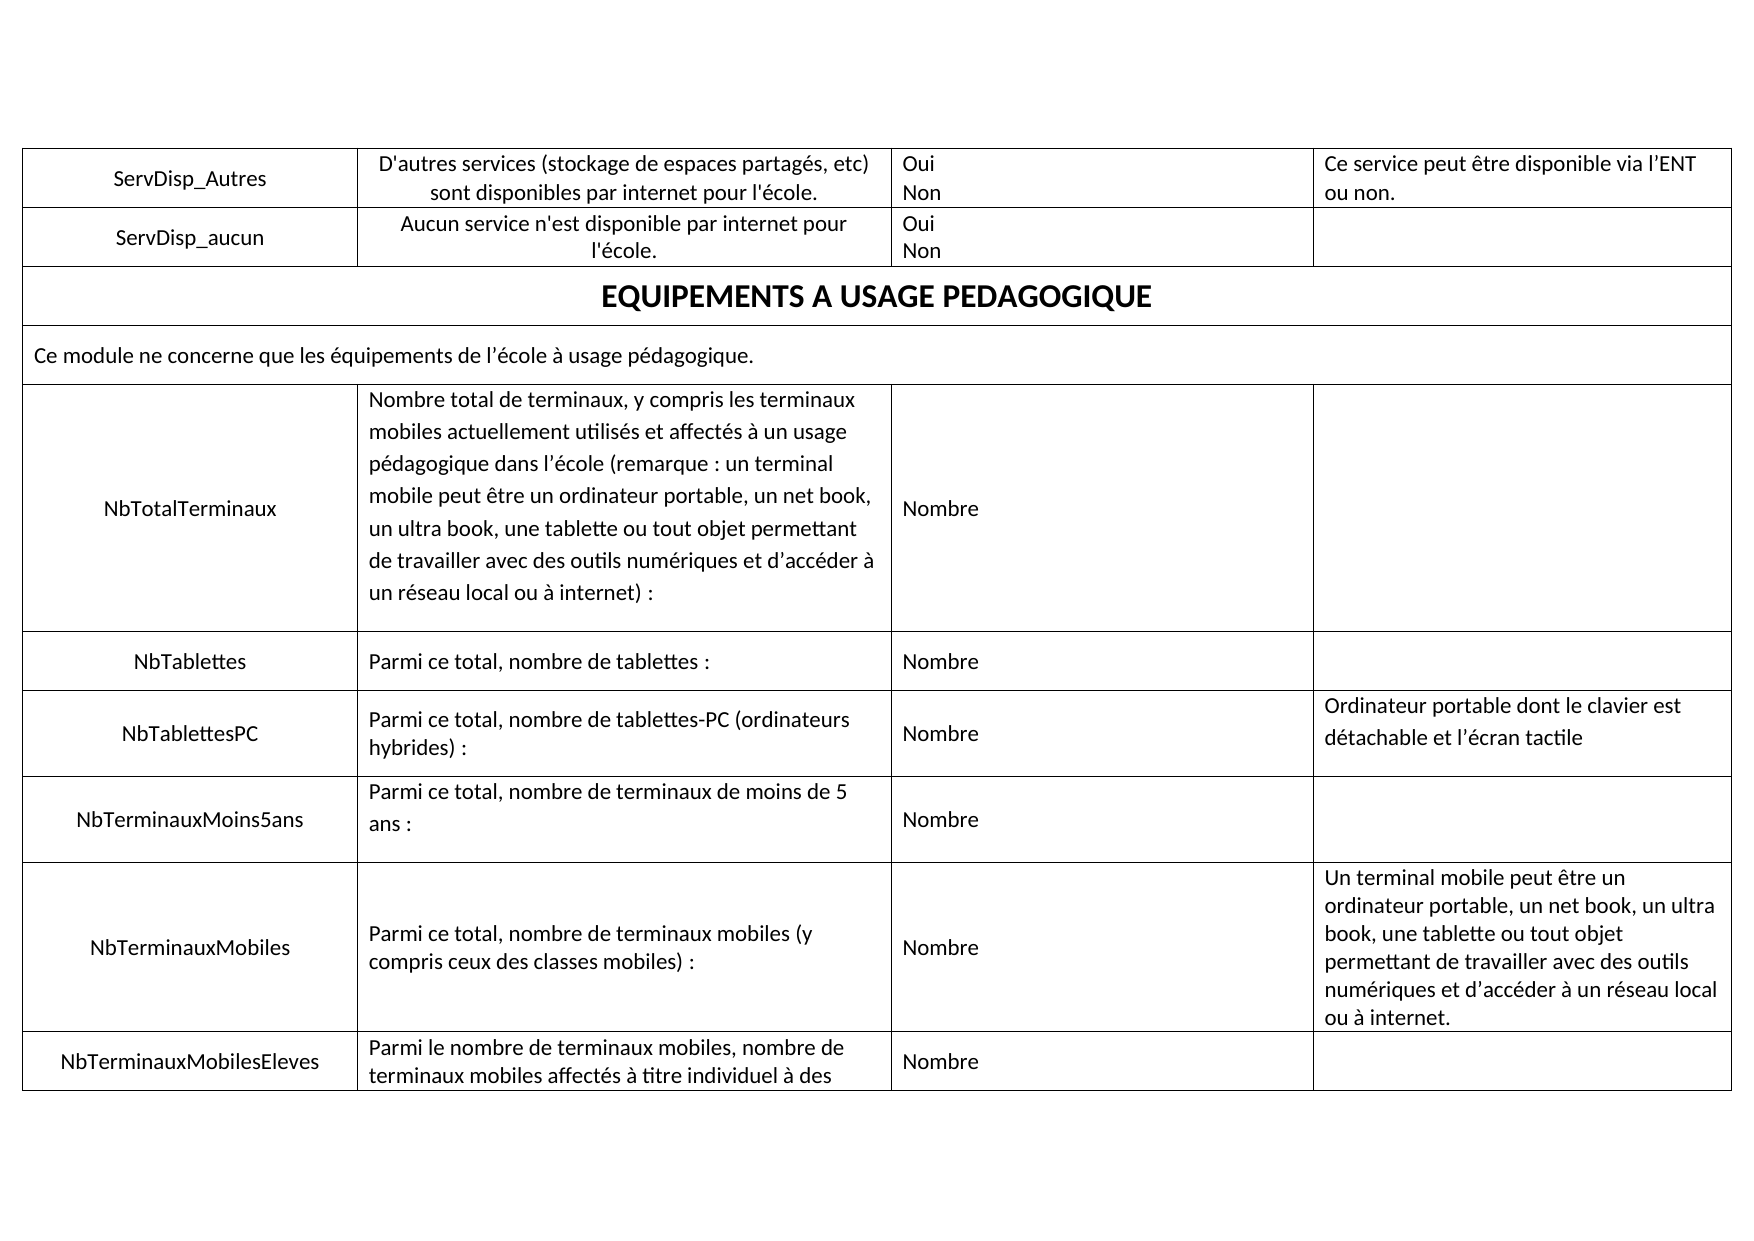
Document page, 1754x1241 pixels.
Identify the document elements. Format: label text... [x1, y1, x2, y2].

table_cell ServDisp_aucun [23, 208, 357, 266]
table_cell Ce module ne concerne que les équipements de l’école à usage pédagogique. [23, 326, 1731, 384]
table_cell NbTerminauxMoins5ans [23, 777, 357, 862]
table_cell Oui Non [892, 149, 1313, 207]
table_cell Nombre total de terminaux, y compris les terminaux mobiles actuellement utilisés et affectés à un usage pédagogique dans l’école (remarque : un terminal mobile peut être un ordinateur portable, un net book, un ultra book, une tablette ou tout objet permettant de travailler avec des outils numériques et d’accéder à un réseau local ou à internet) : [358, 385, 891, 631]
table_cell Nombre [892, 1032, 1313, 1090]
table_cell Un terminal mobile peut être un ordinateur portable, un net book, un ultra book, une tablette ou tout objet permettant de travailler avec des outils numériques et d’accéder à un réseau local ou à internet. [1314, 863, 1731, 1031]
table_cell Oui Non [892, 208, 1313, 266]
table_cell Parmi ce total, nombre de terminaux de moins de 5 ans : [358, 777, 891, 862]
table_cell Parmi ce total, nombre de tablettes-PC (ordinateurs hybrides) : [358, 691, 891, 776]
table_cell Nombre [892, 632, 1313, 690]
table_cell EQUIPEMENTS A USAGE PEDAGOGIQUE [23, 267, 1731, 325]
table_cell Ordinateur portable dont le clavier est détachable et l’écran tactile [1314, 691, 1731, 776]
table_cell NbTerminauxMobiles [23, 863, 357, 1031]
table_cell NbTotalTerminaux [23, 385, 357, 631]
table_cell Nombre [892, 385, 1313, 631]
table_cell Parmi ce total, nombre de terminaux mobiles (y compris ceux des classes mobiles) : [358, 863, 891, 1031]
table_cell ServDisp_Autres [23, 149, 357, 207]
table_cell Nombre [892, 863, 1313, 1031]
table_cell D'autres services (stockage de espaces partagés, etc) sont disponibles par internet pour l'école. [358, 149, 891, 207]
table_cell NbTerminauxMobilesEleves [23, 1032, 357, 1090]
table_cell Aucun service n'est disponible par internet pour l'école. [358, 208, 891, 266]
table_cell [1314, 385, 1731, 631]
table_cell [1314, 777, 1731, 862]
table_cell Parmi ce total, nombre de tablettes : [358, 632, 891, 690]
table_cell [1314, 632, 1731, 690]
table_cell Parmi le nombre de terminaux mobiles, nombre de terminaux mobiles affectés à titre individuel à des [358, 1032, 891, 1090]
table_cell Nombre [892, 777, 1313, 862]
table_cell [1314, 1032, 1731, 1090]
table_cell NbTablettes [23, 632, 357, 690]
table_cell [1314, 208, 1731, 266]
table_cell NbTablettesPC [23, 691, 357, 776]
table_cell Nombre [892, 691, 1313, 776]
table_cell Ce service peut être disponible via l’ENT ou non. [1314, 149, 1731, 207]
